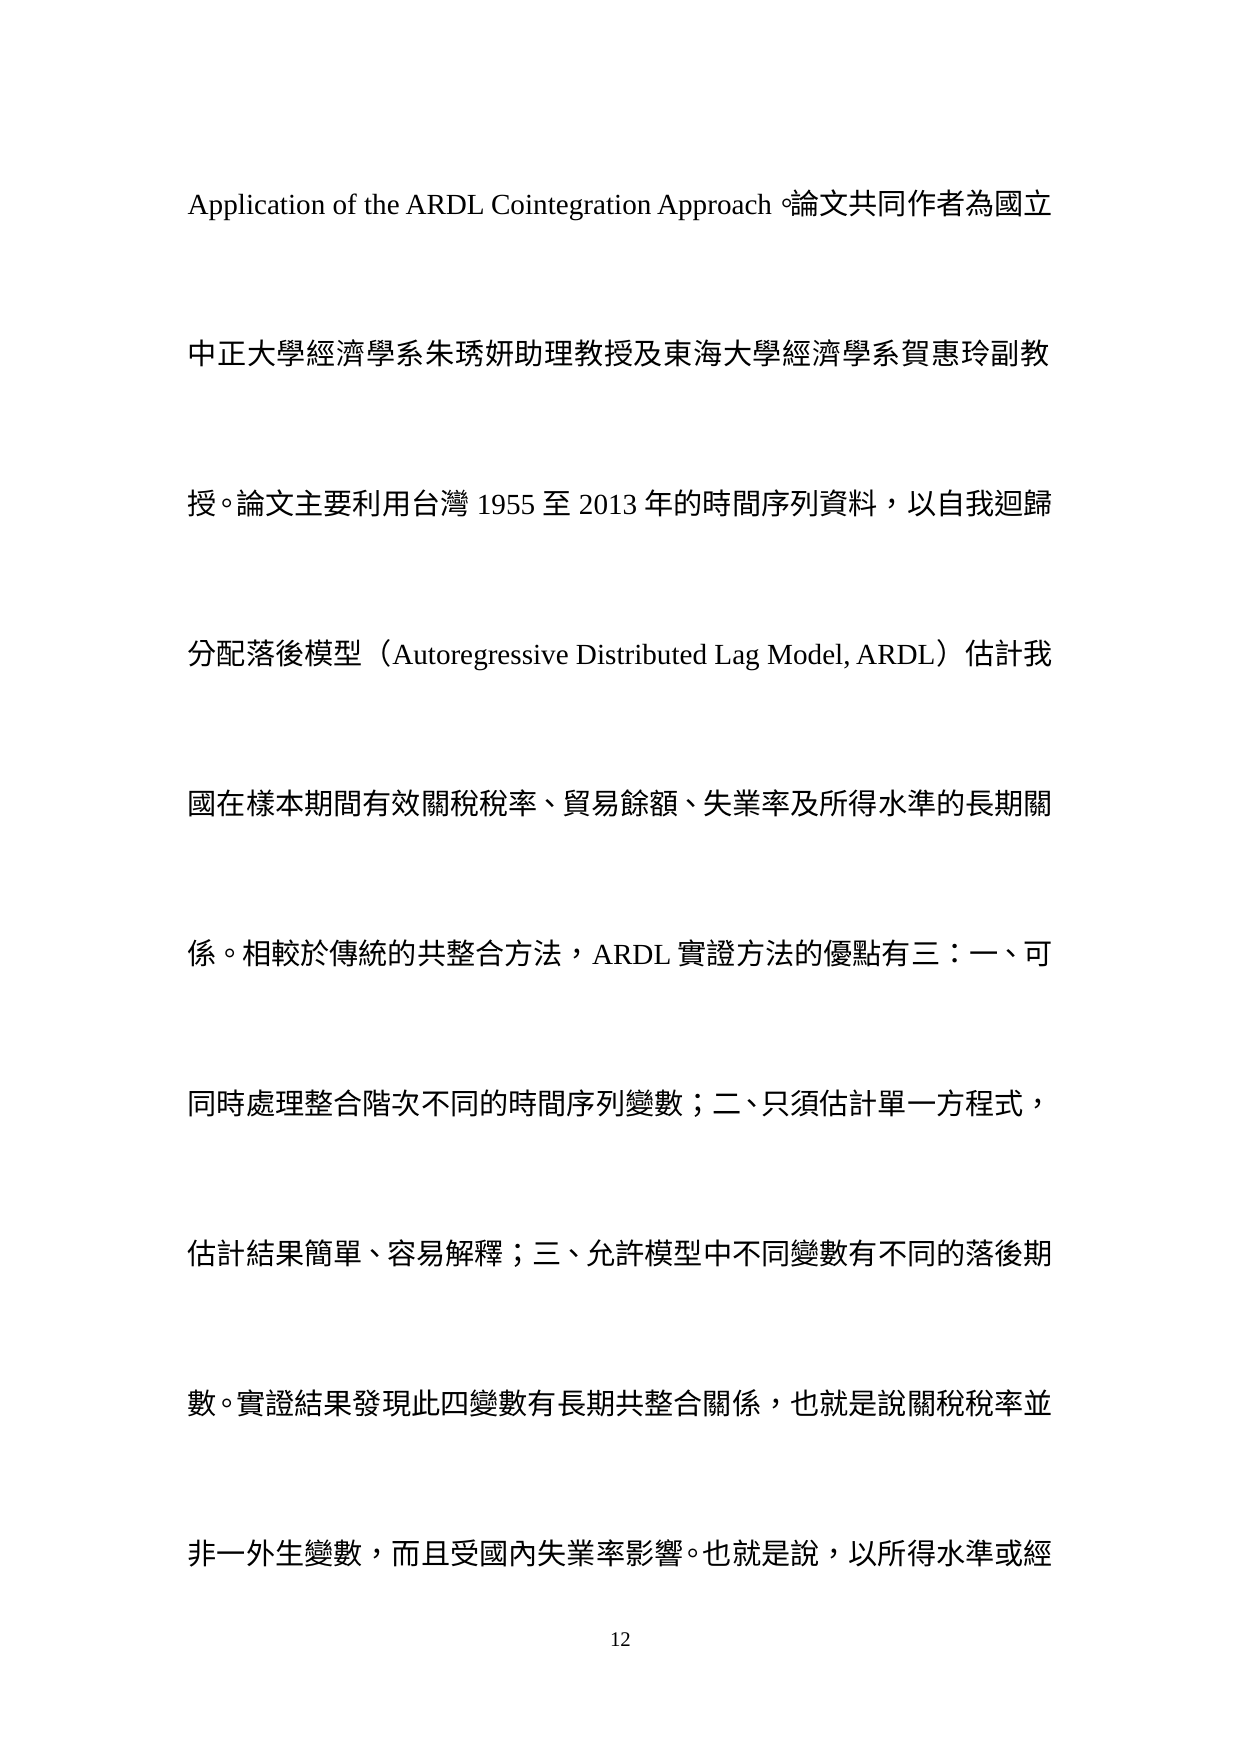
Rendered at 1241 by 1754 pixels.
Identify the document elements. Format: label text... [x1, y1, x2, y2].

text Application of the ARDL Cointegration Approach。論文共同作者為國立中正大學經濟學系朱琇妍助理教授及東海大學經濟學系賀惠玲副教授。論文主要利用台灣 1955 至 2013 年的時間序列資料，以自我迴歸分配落後模型（Autoregressive Distributed Lag Model, ARDL）估計我國在樣本期間有效關稅稅率、貿易餘額、失業率及所得水準的長期關係。相較於傳統的共整合方法，ARDL 實證方法的優點有三：一、可同時處理整合階次不同的時間序列變數；二、只須估計單一方程式，估計結果簡單、容易解釋；三、允許模型中不同變數有不同的落後期數。實證結果發現此四變數有長期共整合關係，也就是說關稅稅率並非一外生變數，而且受國內失業率影響。也就是說，以所得水準或經 [187, 164, 1053, 1589]
